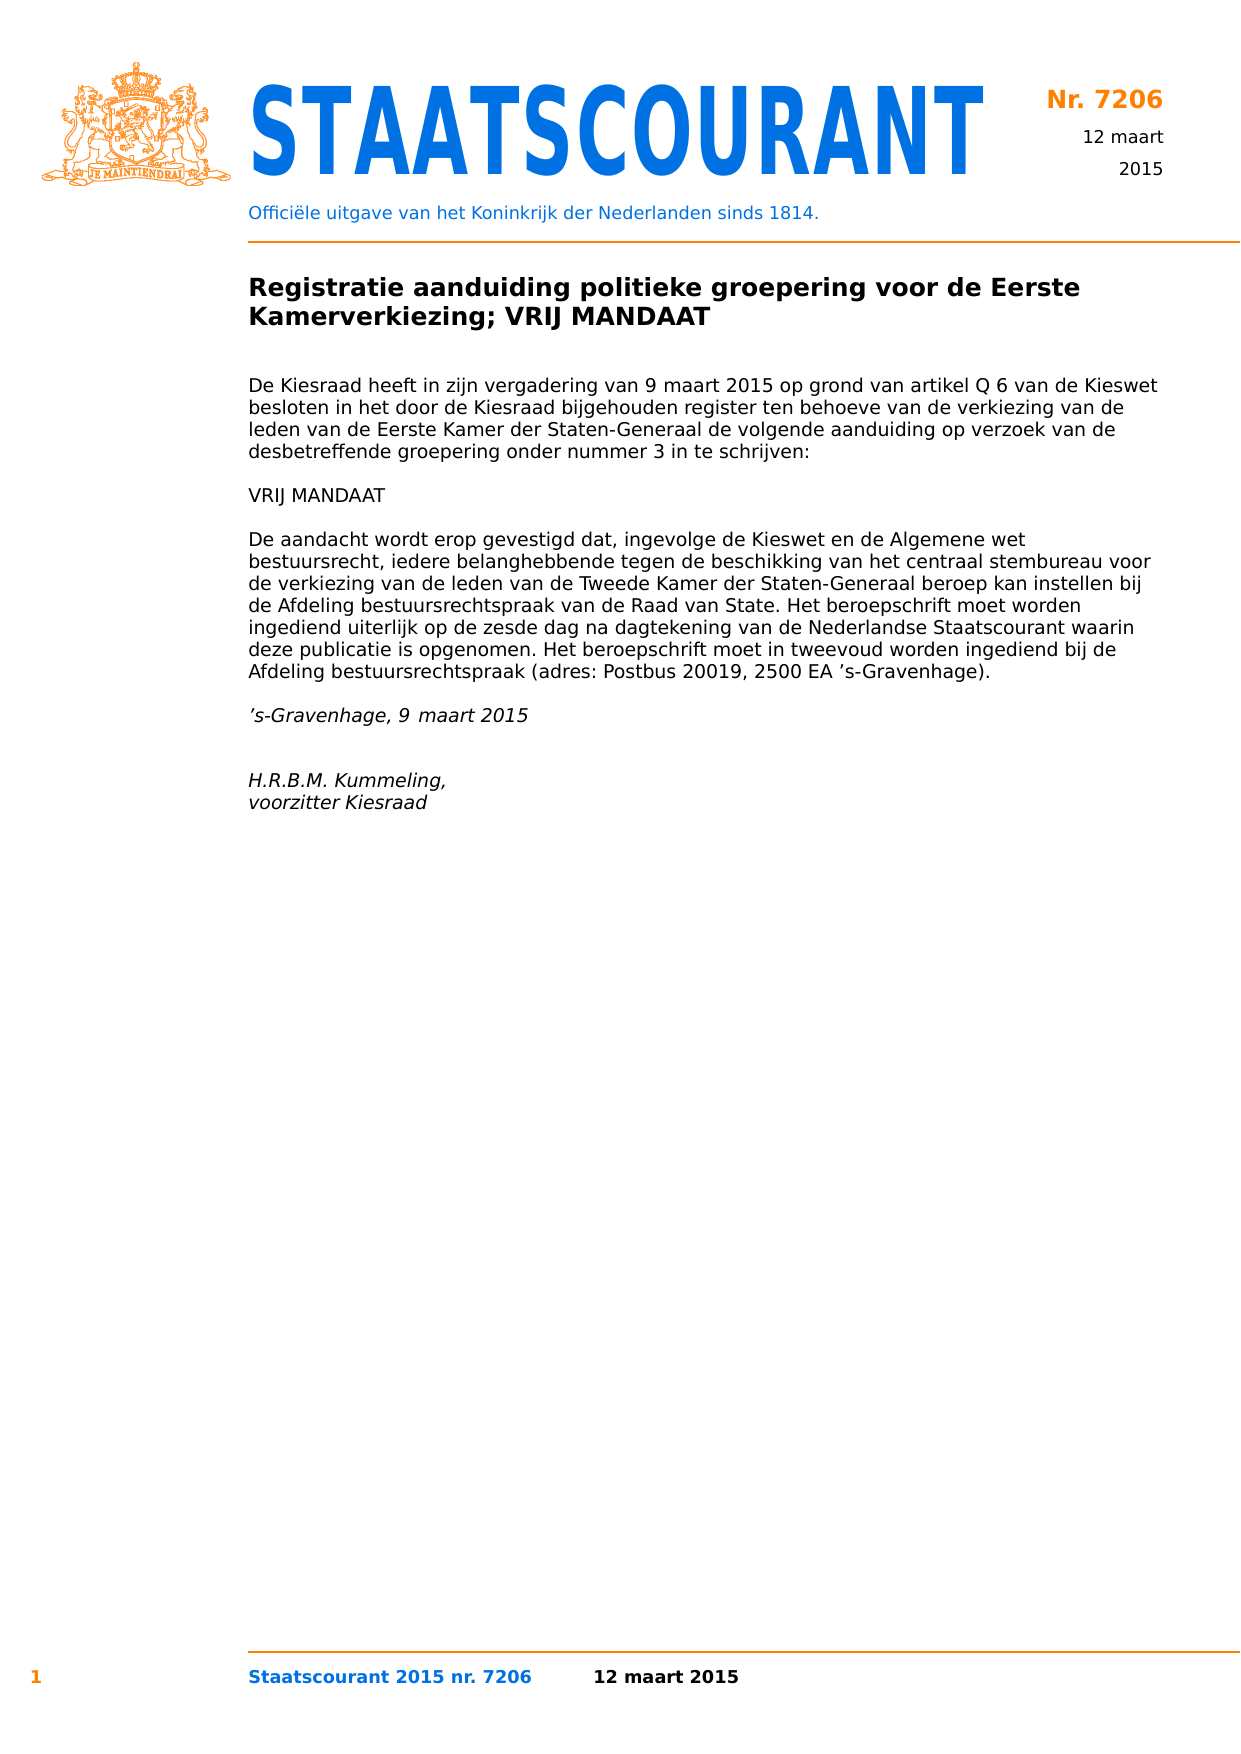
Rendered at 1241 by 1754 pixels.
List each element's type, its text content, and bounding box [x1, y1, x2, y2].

text H.R.B.M. Kummeling, voorzitter Kiesraad [248, 748, 1163, 814]
table_cell Officiële uitgave van het Koninkrijk der Nederlanden sinds 1814. [248, 203, 1240, 241]
text De aandacht wordt erop gevestigd dat, ingevolge de Kieswet en de Algemene wet bestuursrecht, iedere belanghebbende tegen de beschikking van het centraal stembureau voor de verkiezing van de leden van de Tweede Kamer der Staten-Generaal beroep kan instellen bij de Afdeling bestuursrechtspraak van de Raad van State. Het beroepschrift moet worden ingediend uiterlijk op de zesde dag na dagtekening van de Nederlandse Staatscourant waarin deze publicatie is opgenomen. Het beroepschrift moet in tweevoud worden ingediend bij de Afdeling bestuursrechtspraak (adres: Postbus 20019, 2500 EA ’s-Gravenhage). [248, 529, 1163, 683]
table_cell 2015 [998, 153, 1240, 203]
table_cell 12 maart [998, 121, 1240, 153]
text ’s-Gravenhage, 9 maart 2015 [248, 704, 1163, 726]
text De Kiesraad heeft in zijn vergadering van 9 maart 2015 op grond van artikel Q 6 van de Kieswet besloten in het door de Kiesraad bijgehouden register ten behoeve van de verkiezing van de leden van de Eerste Kamer der Staten-Generaal de volgende aanduiding op verzoek van de desbetreffende groepering onder nummer 3 in te schrijven: [248, 375, 1163, 463]
picture [41, 62, 231, 186]
table_header [25, 62, 248, 241]
subtitle Registratie aanduiding politieke groepering voor de Eerste Kamerverkiezing; VRIJ MANDAAT [248, 273, 1163, 331]
table_header Nr. 7206 [998, 62, 1240, 121]
text VRIJ MANDAAT [248, 485, 1163, 507]
table_header STAATSCOURANT [248, 62, 998, 203]
